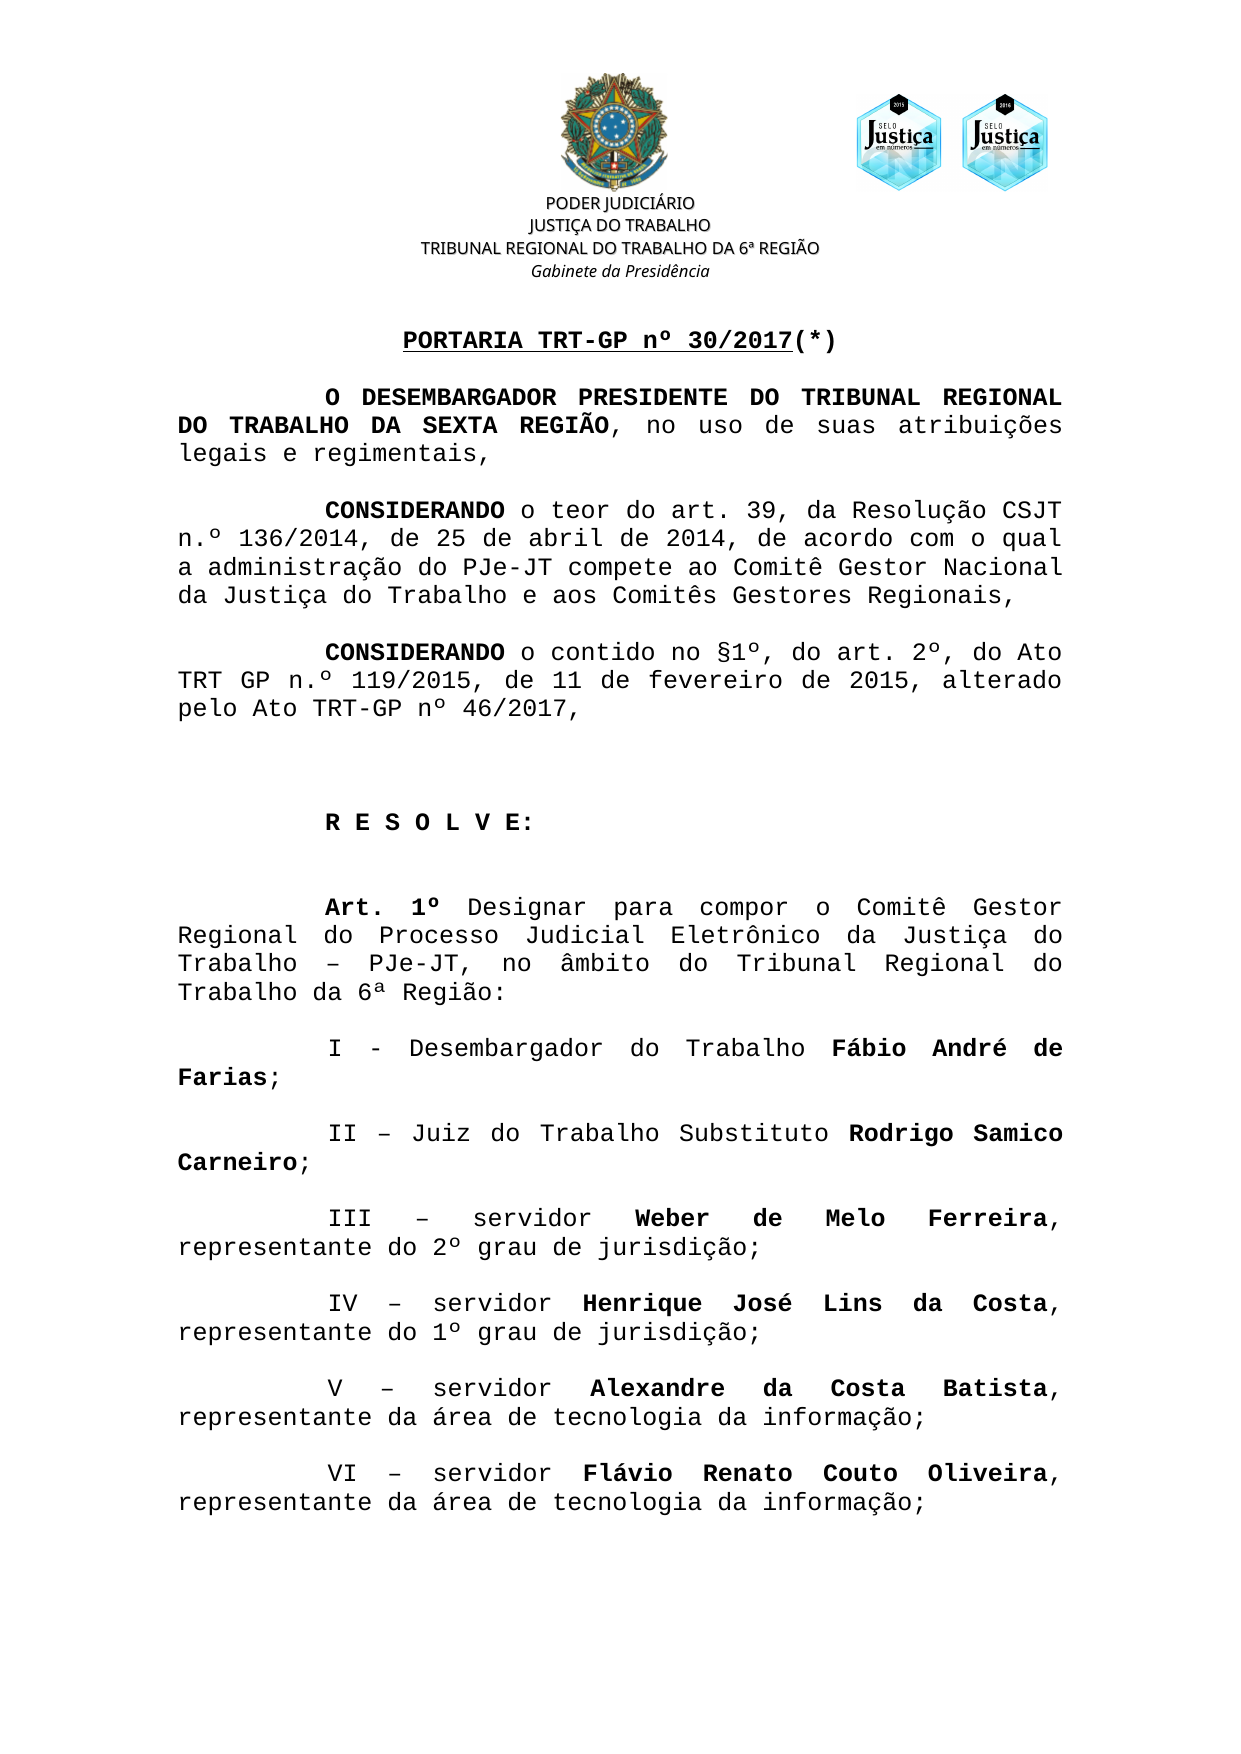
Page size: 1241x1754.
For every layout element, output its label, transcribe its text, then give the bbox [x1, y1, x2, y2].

text VI – servidor Flávio Renato Couto Oliveira, representante da área de tecnologia da informação; [177, 1461, 1063, 1517]
picture [560, 73, 668, 192]
text III – servidor Weber de Melo Ferreira, representante do 2º grau de jurisdição; [177, 1206, 1063, 1262]
text R E S O L V E: [177, 809, 1063, 837]
text I - Desembargador do Trabalho Fábio André de Farias; [177, 1036, 1063, 1092]
text V – servidor Alexandre da Costa Batista, representante da área de tecnologia da informação; [177, 1376, 1063, 1432]
text PORTARIA TRT-GP nº 30/2017(*) [177, 327, 1063, 356]
picture [855, 94, 1049, 192]
text Art. 1º Designar para compor o Comitê Gestor Regional do Processo Judicial Eletrônico da Justiça do Trabalho – PJe-JT, no âmbito do Tribunal Regional do Trabalho da 6ª Região: [177, 894, 1063, 1007]
text CONSIDERANDO o teor do art. 39, da Resolução CSJT n.º 136/2014, de 25 de abril de 2014, de acordo com o qual a administração do PJe-JT compete ao Comitê Gestor Nacional da Justiça do Trabalho e aos Comitês Gestores Regionais, [177, 497, 1063, 611]
text CONSIDERANDO o contido no §1º, do art. 2º, do Ato TRT GP n.º 119/2015, de 11 de fevereiro de 2015, alterado pelo Ato TRT-GP nº 46/2017, [177, 639, 1063, 724]
text II – Juiz do Trabalho Substituto Rodrigo Samico Carneiro; [177, 1121, 1063, 1177]
text O DESEMBARGADOR PRESIDENTE DO TRIBUNAL REGIONAL DO TRABALHO DA SEXTA REGIÃO, no uso de suas atribuições legais e regimentais, [177, 384, 1063, 469]
text IV – servidor Henrique José Lins da Costa, representante do 1º grau de jurisdição; [177, 1291, 1063, 1347]
